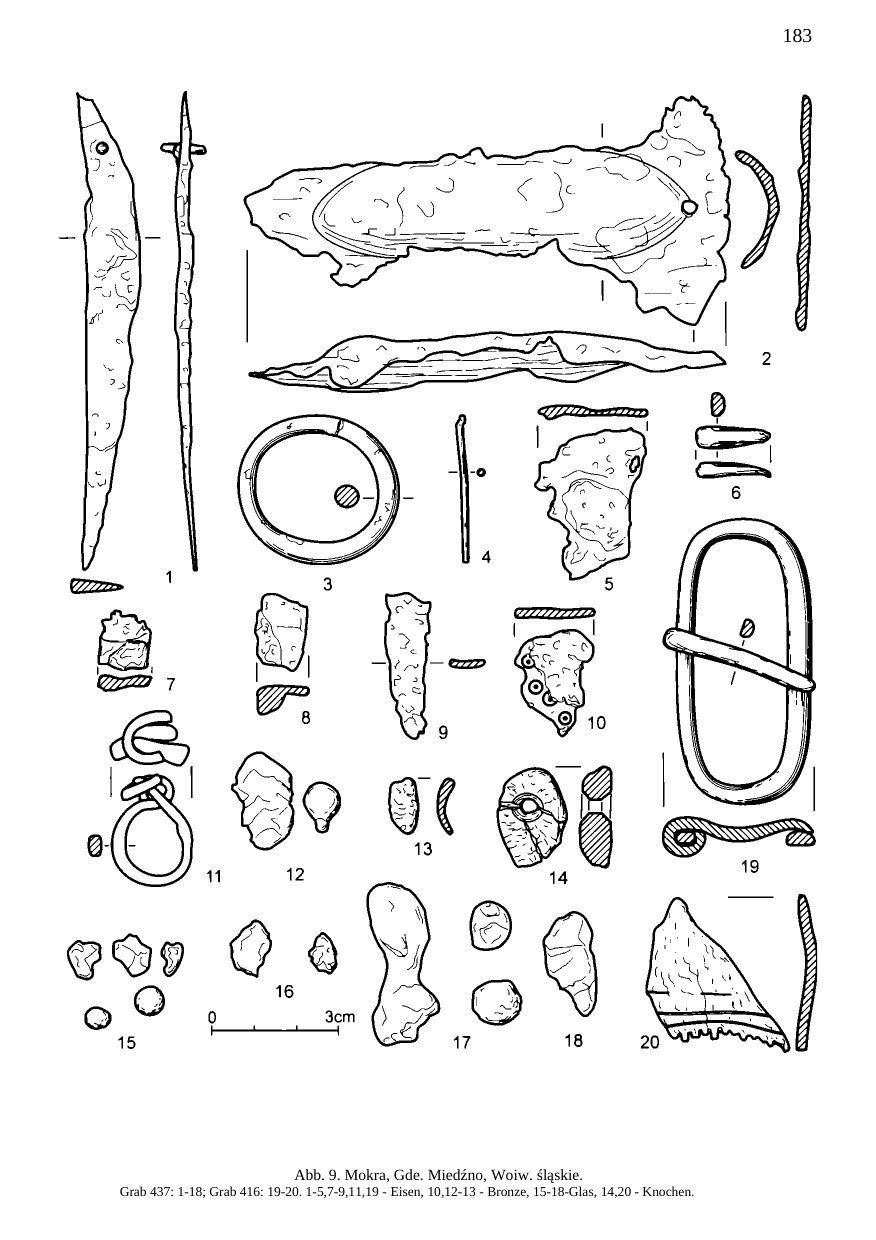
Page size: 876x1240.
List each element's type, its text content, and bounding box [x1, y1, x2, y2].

text Grab 437: 1-18; Grab 416: 19-20. 1-5,7-9,11,19 - Eisen, 10,12-13 - Bronze, 15-18-Glas, 14,20 - Knochen. [119, 1184, 758, 1200]
picture [58, 91, 818, 1053]
text 183 [782, 24, 814, 47]
text Abb. 9. Mokra, Gde. Miedźno, Woiw. śląskie. [119, 1166, 758, 1184]
